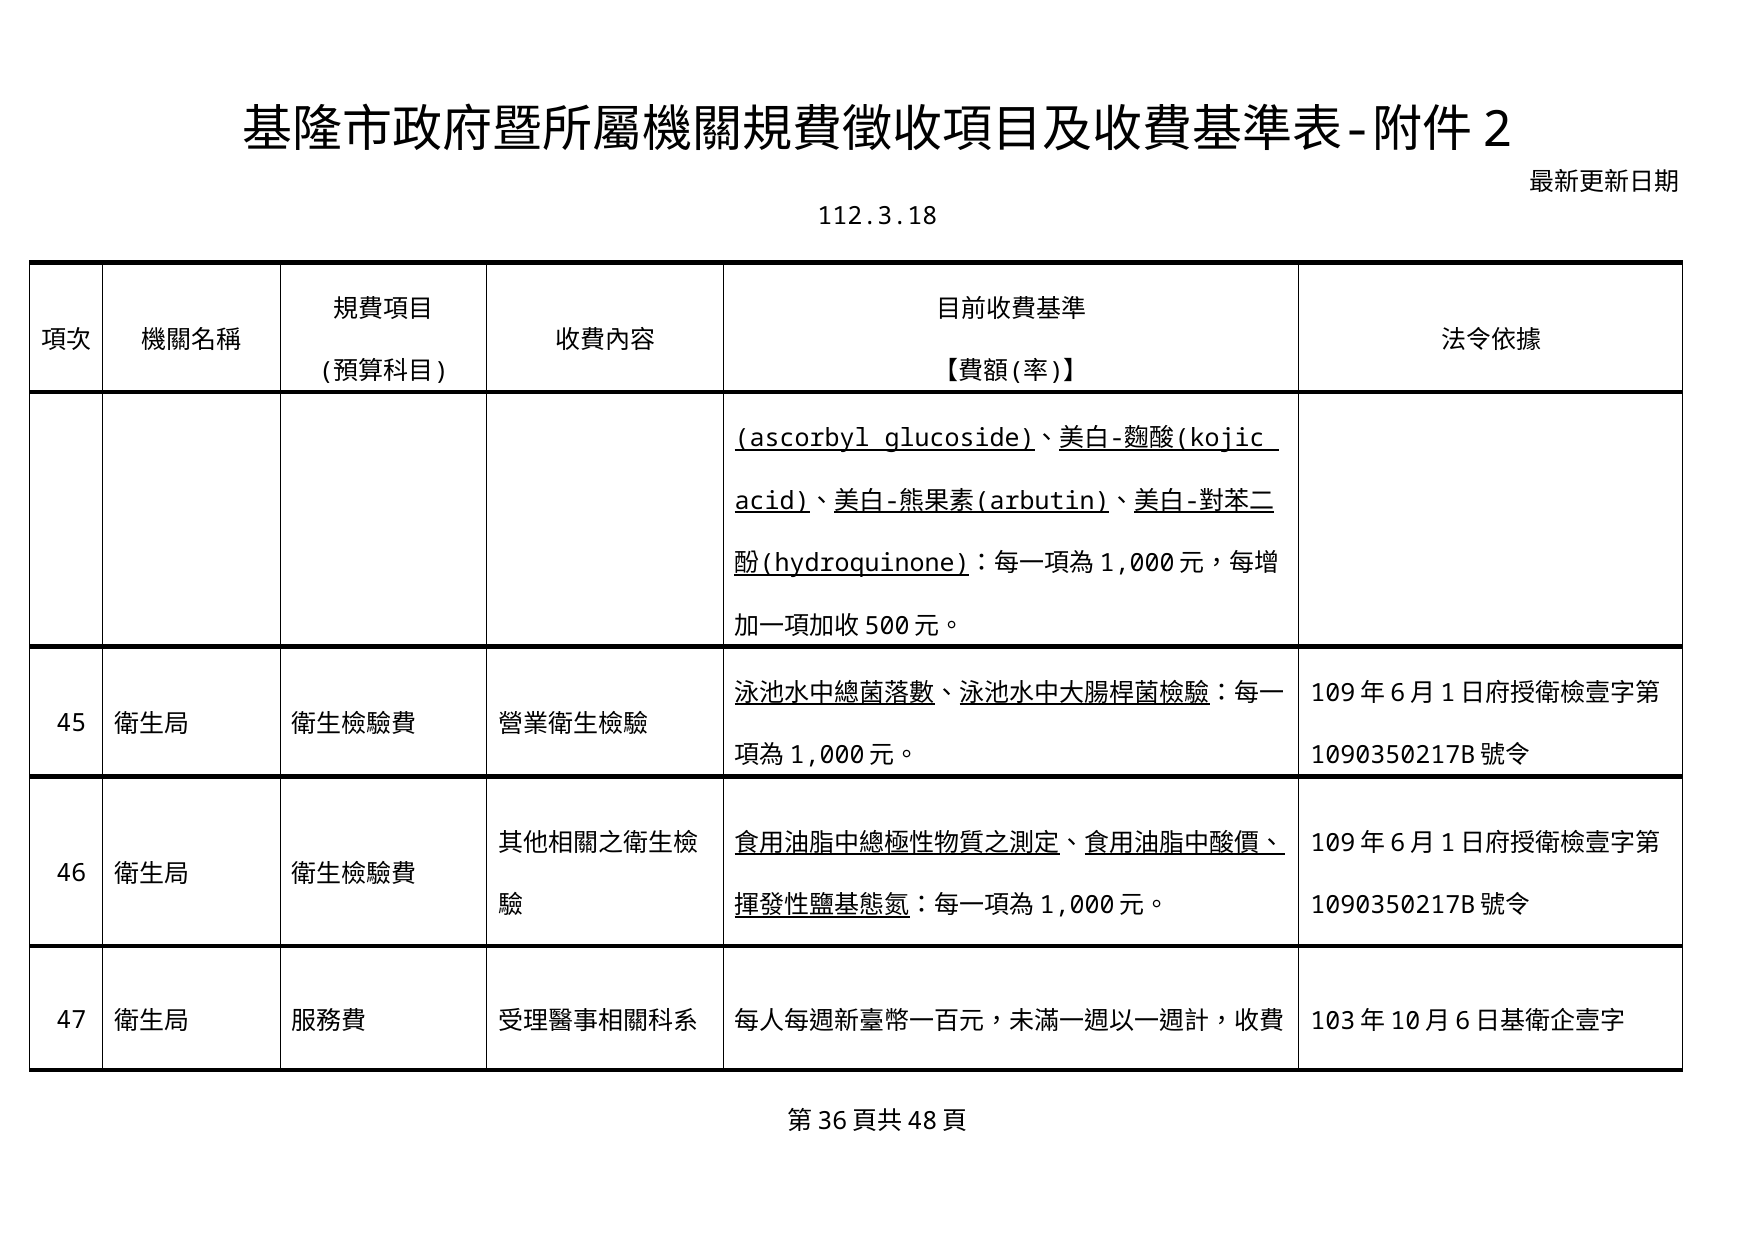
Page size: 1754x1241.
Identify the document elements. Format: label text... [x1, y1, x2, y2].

table_cell 服務費 [281, 948, 486, 1068]
table_cell 泳池水中總菌落數、泳池水中大腸桿菌檢驗：每一項為1,000元。 [724, 649, 1298, 774]
table_cell 衛生局 [103, 779, 280, 944]
table_cell 衛生局 [103, 649, 280, 774]
table_cell 食用油脂中總極性物質之測定、食用油脂中酸價、揮發性鹽基態氮：每一項為1,000元。 [724, 779, 1298, 944]
table_cell 衛生檢驗費 [281, 649, 486, 774]
table_header 法令依據 [1299, 265, 1682, 389]
table_cell [30, 948, 102, 1068]
table_cell 衛生檢驗費 [281, 779, 486, 944]
table_cell [1299, 394, 1682, 644]
table_cell 其他相關之衛生檢驗 [487, 779, 723, 944]
table_header 規費項目 (預算科目) [281, 265, 486, 389]
table_cell 103年10月6日基衛企壹字 [1299, 948, 1682, 1068]
table_cell 109年6月1日府授衛檢壹字第1090350217B號令 [1299, 779, 1682, 944]
table_cell [281, 394, 486, 644]
table_header 目前收費基準 【費額(率)】 [724, 265, 1298, 389]
table_cell [487, 394, 723, 644]
table_cell [30, 394, 102, 644]
table_cell [30, 649, 102, 774]
table_cell 營業衛生檢驗 [487, 649, 723, 774]
table_cell [103, 394, 280, 644]
table_cell [30, 779, 102, 944]
table_header 機關名稱 [103, 265, 280, 389]
table_cell 每人每週新臺幣一百元，未滿一週以一週計，收費 [724, 948, 1298, 1068]
table_cell 衛生局 [103, 948, 280, 1068]
table_cell 受理醫事相關科系 [487, 948, 723, 1068]
table_cell (ascorbyl glucoside)、美白-麴酸(kojic acid)、美白-熊果素(arbutin)、美白-對苯二酚(hydroquinone)：每一項為1,000元，每增加一項加收500元。 [724, 394, 1298, 644]
table_cell 109年6月1日府授衛檢壹字第1090350217B號令 [1299, 649, 1682, 774]
table_header 收費內容 [487, 265, 723, 389]
table_header 項次 [30, 265, 102, 389]
